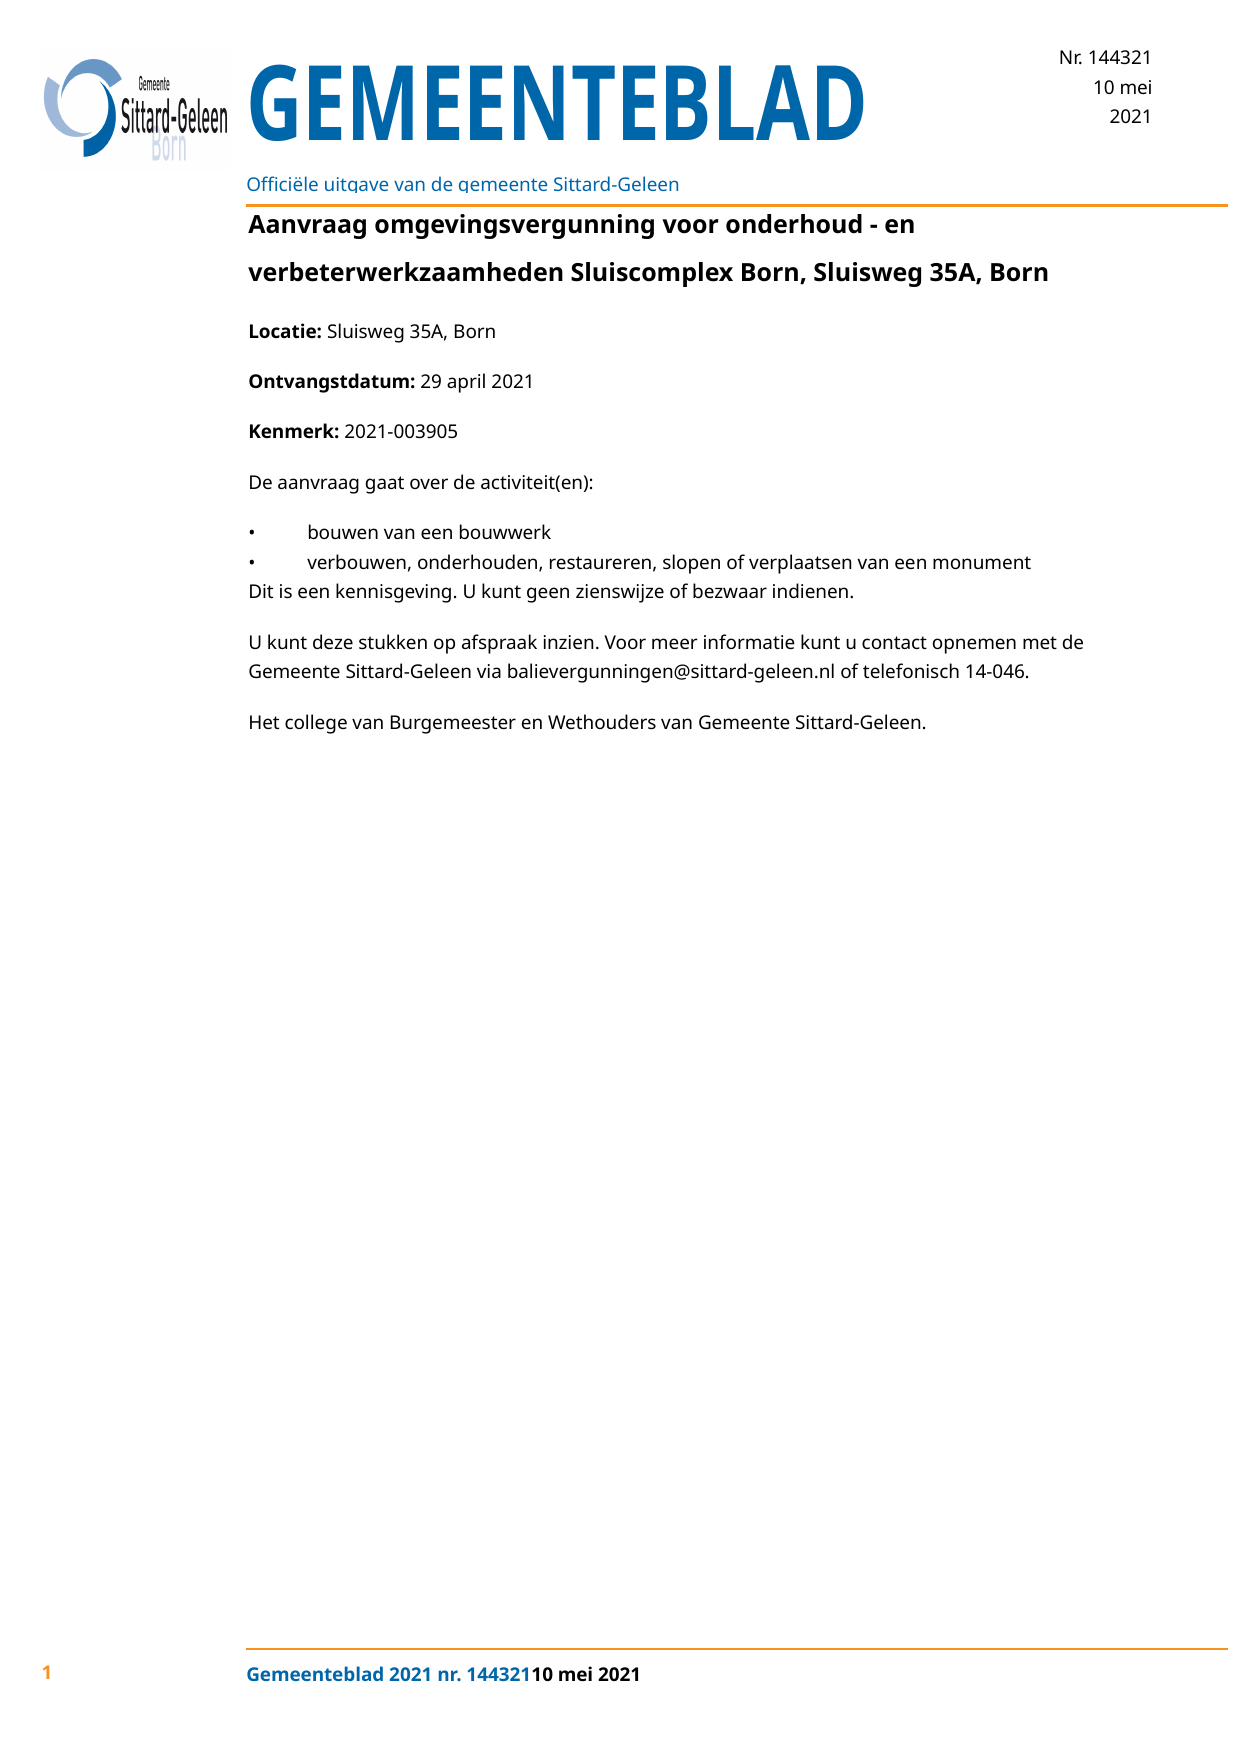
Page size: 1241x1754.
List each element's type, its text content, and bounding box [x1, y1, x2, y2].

text U kunt deze stukken op afspraak inzien. Voor meer informatie kunt u contact opnemen met de Gemeente Sittard-Geleen via balievergunningen@sittard-geleen.nl of telefonisch 14-046. [248, 629, 1152, 684]
list verbouwen, onderhouden, restaureren, slopen of verplaatsen van een monument [248, 549, 1152, 575]
text Ontvangstdatum: 29 april 2021 [248, 368, 1152, 394]
picture [41, 47, 231, 172]
text Locatie: Sluisweg 35A, Born [248, 318, 1152, 344]
text Kenmerk: 2021-003905 [248, 419, 1152, 444]
text Dit is een kennisgeving. U kunt geen zienswijze of bezwaar indienen. [248, 579, 1152, 604]
list bouwen van een bouwwerk [248, 519, 1152, 545]
text De aanvraag gaat over de activiteit(en): [248, 469, 1152, 495]
text Het college van Burgemeester en Wethouders van Gemeente Sittard-Geleen. [248, 709, 1152, 735]
text Aanvraag omgevingsvergunning voor onderhoud - en verbeterwerkzaamheden Sluiscomplex Born, Sluisweg 35A, Born [248, 207, 1152, 288]
